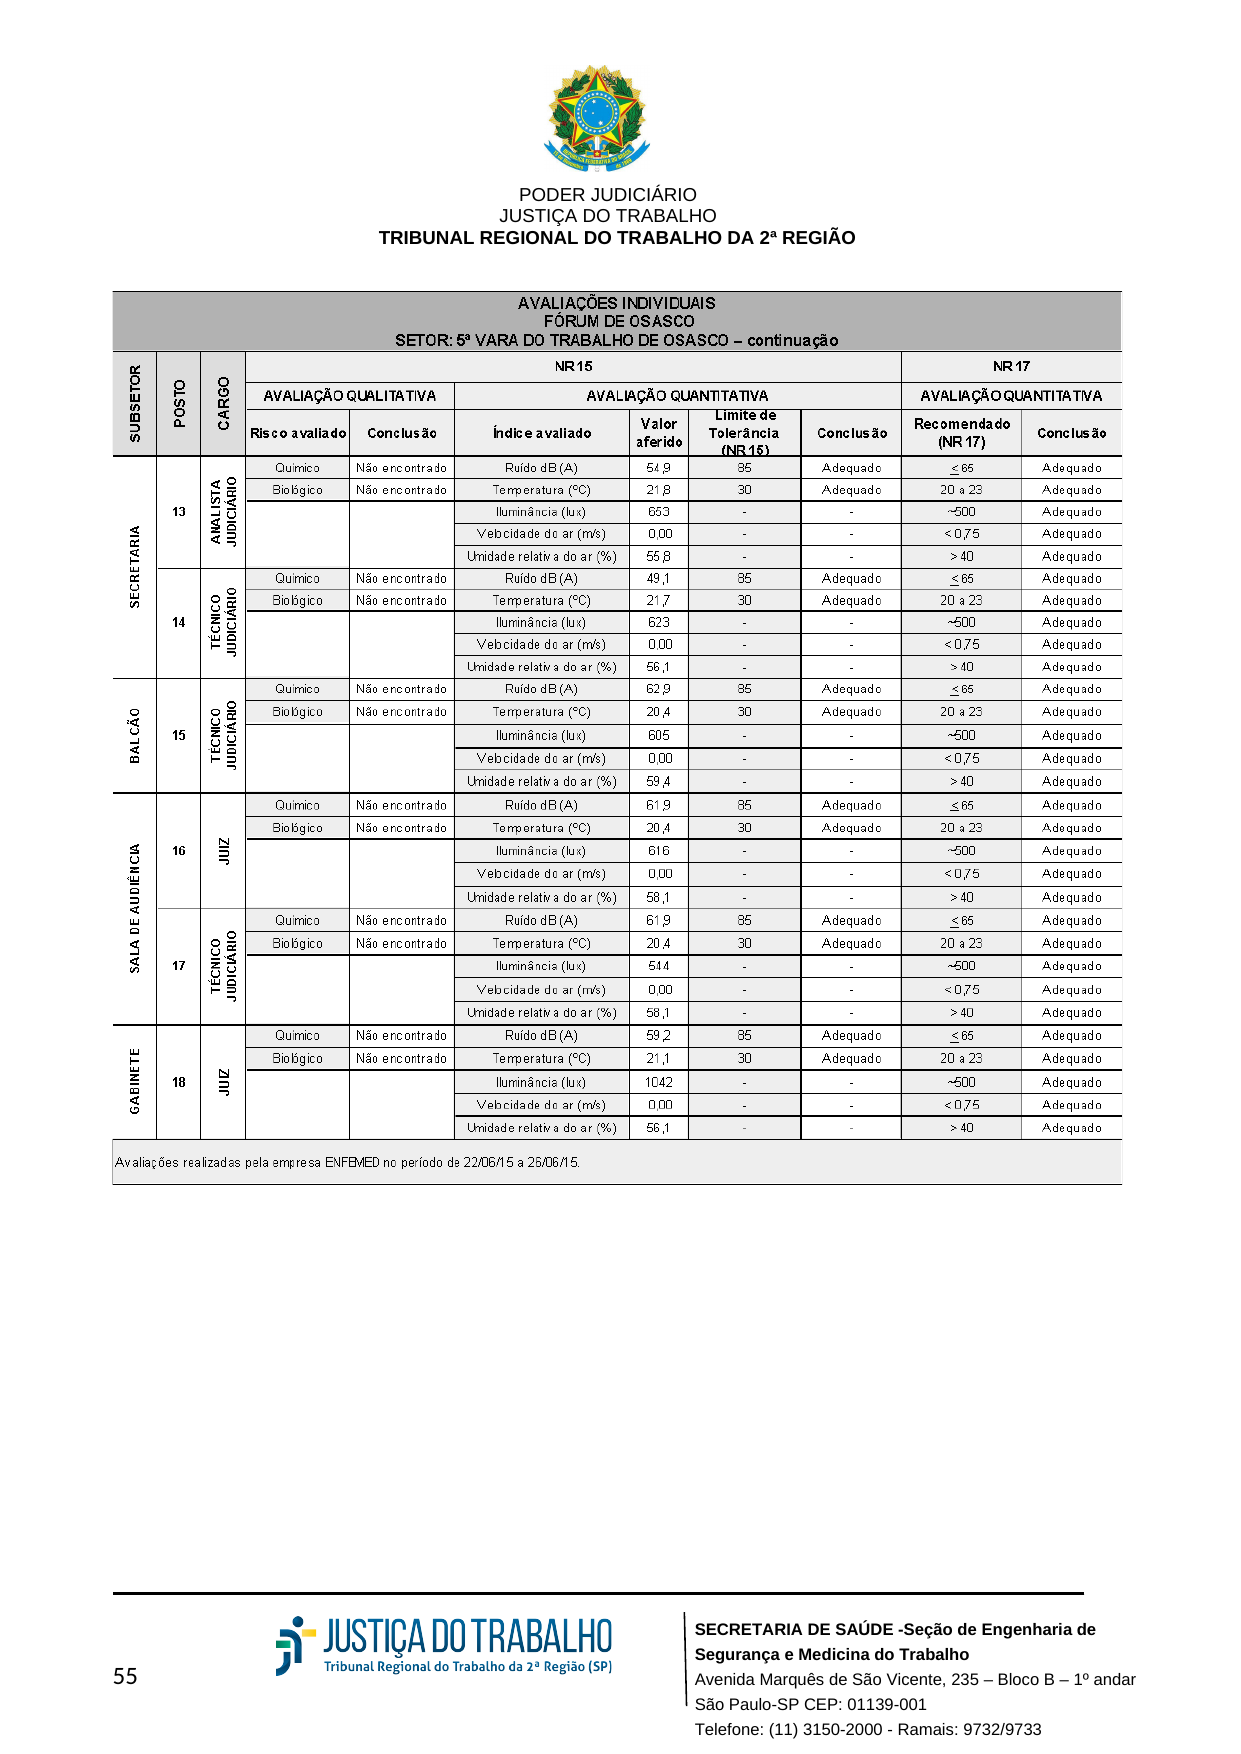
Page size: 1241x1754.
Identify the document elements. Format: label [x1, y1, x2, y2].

picture [276, 1616, 612, 1676]
picture [112, 291, 1123, 1188]
picture [543, 65, 650, 172]
